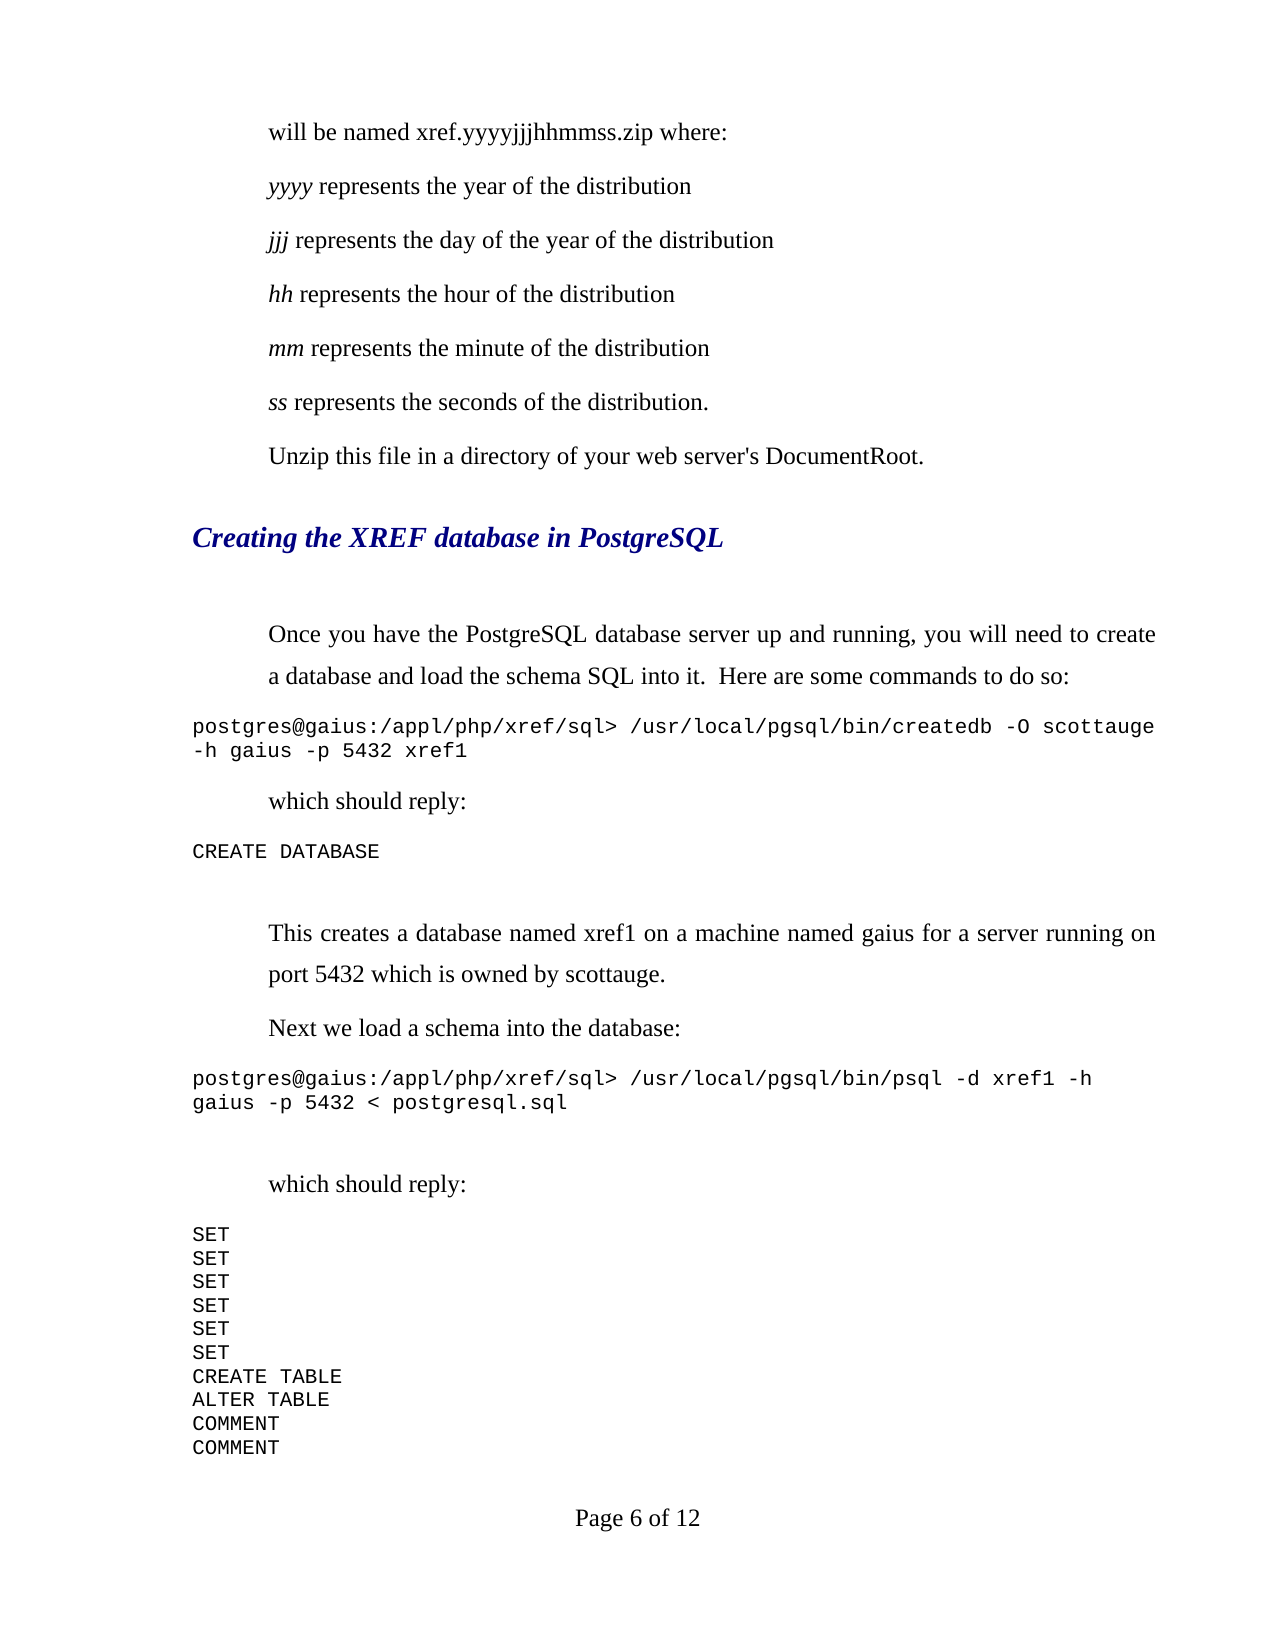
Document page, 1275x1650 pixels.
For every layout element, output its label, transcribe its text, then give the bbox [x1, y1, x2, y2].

text which should reply: [268, 1170, 1157, 1197]
text SET [192, 1224, 1157, 1247]
text Once you have the PostgreSQL database server up and running, you will need to create a database and load the schema SQL into it. Here are some commands to do so: [268, 620, 1157, 690]
text SET [192, 1295, 1157, 1318]
text Once you have those configured, download the zip file containing the application. It will be named xref.yyyyjjjhhmmss.zip where: [268, 118, 1157, 146]
subtitle Creating the XREF database in PostgreSQL [192, 522, 1157, 554]
text Next we load a schema into the database: [268, 1014, 1157, 1042]
text Unzip this file in a directory of your web server's DocumentRoot. [268, 442, 1157, 470]
text COMMENT [192, 1413, 1157, 1437]
text SET [192, 1318, 1157, 1342]
text COMMENT [192, 1437, 1157, 1460]
text mm represents the minute of the distribution [268, 334, 1157, 362]
text ALTER TABLE [192, 1389, 1157, 1413]
text SET [192, 1342, 1157, 1366]
text jjj represents the day of the year of the distribution [268, 226, 1157, 254]
text which should reply: [268, 787, 1157, 815]
text yyyy represents the year of the distribution [268, 172, 1157, 200]
text SET [192, 1247, 1157, 1271]
text SET [192, 1271, 1157, 1295]
text hh represents the hour of the distribution [268, 280, 1157, 308]
text CREATE DATABASE [192, 841, 1157, 865]
text ss represents the seconds of the distribution. [268, 388, 1157, 416]
text This creates a database named xref1 on a machine named gaius for a server running on port 5432 which is owned by scottauge. [268, 919, 1157, 988]
text CREATE TABLE [192, 1366, 1157, 1389]
text postgres@gaius:/appl/php/xref/sql> /usr/local/pgsql/bin/createdb -O scottauge -h gaius -p 5432 xref1 [192, 716, 1157, 763]
text postgres@gaius:/appl/php/xref/sql> /usr/local/pgsql/bin/psql -d xref1 -h gaius -p 5432 < postgresql.sql [192, 1068, 1157, 1116]
